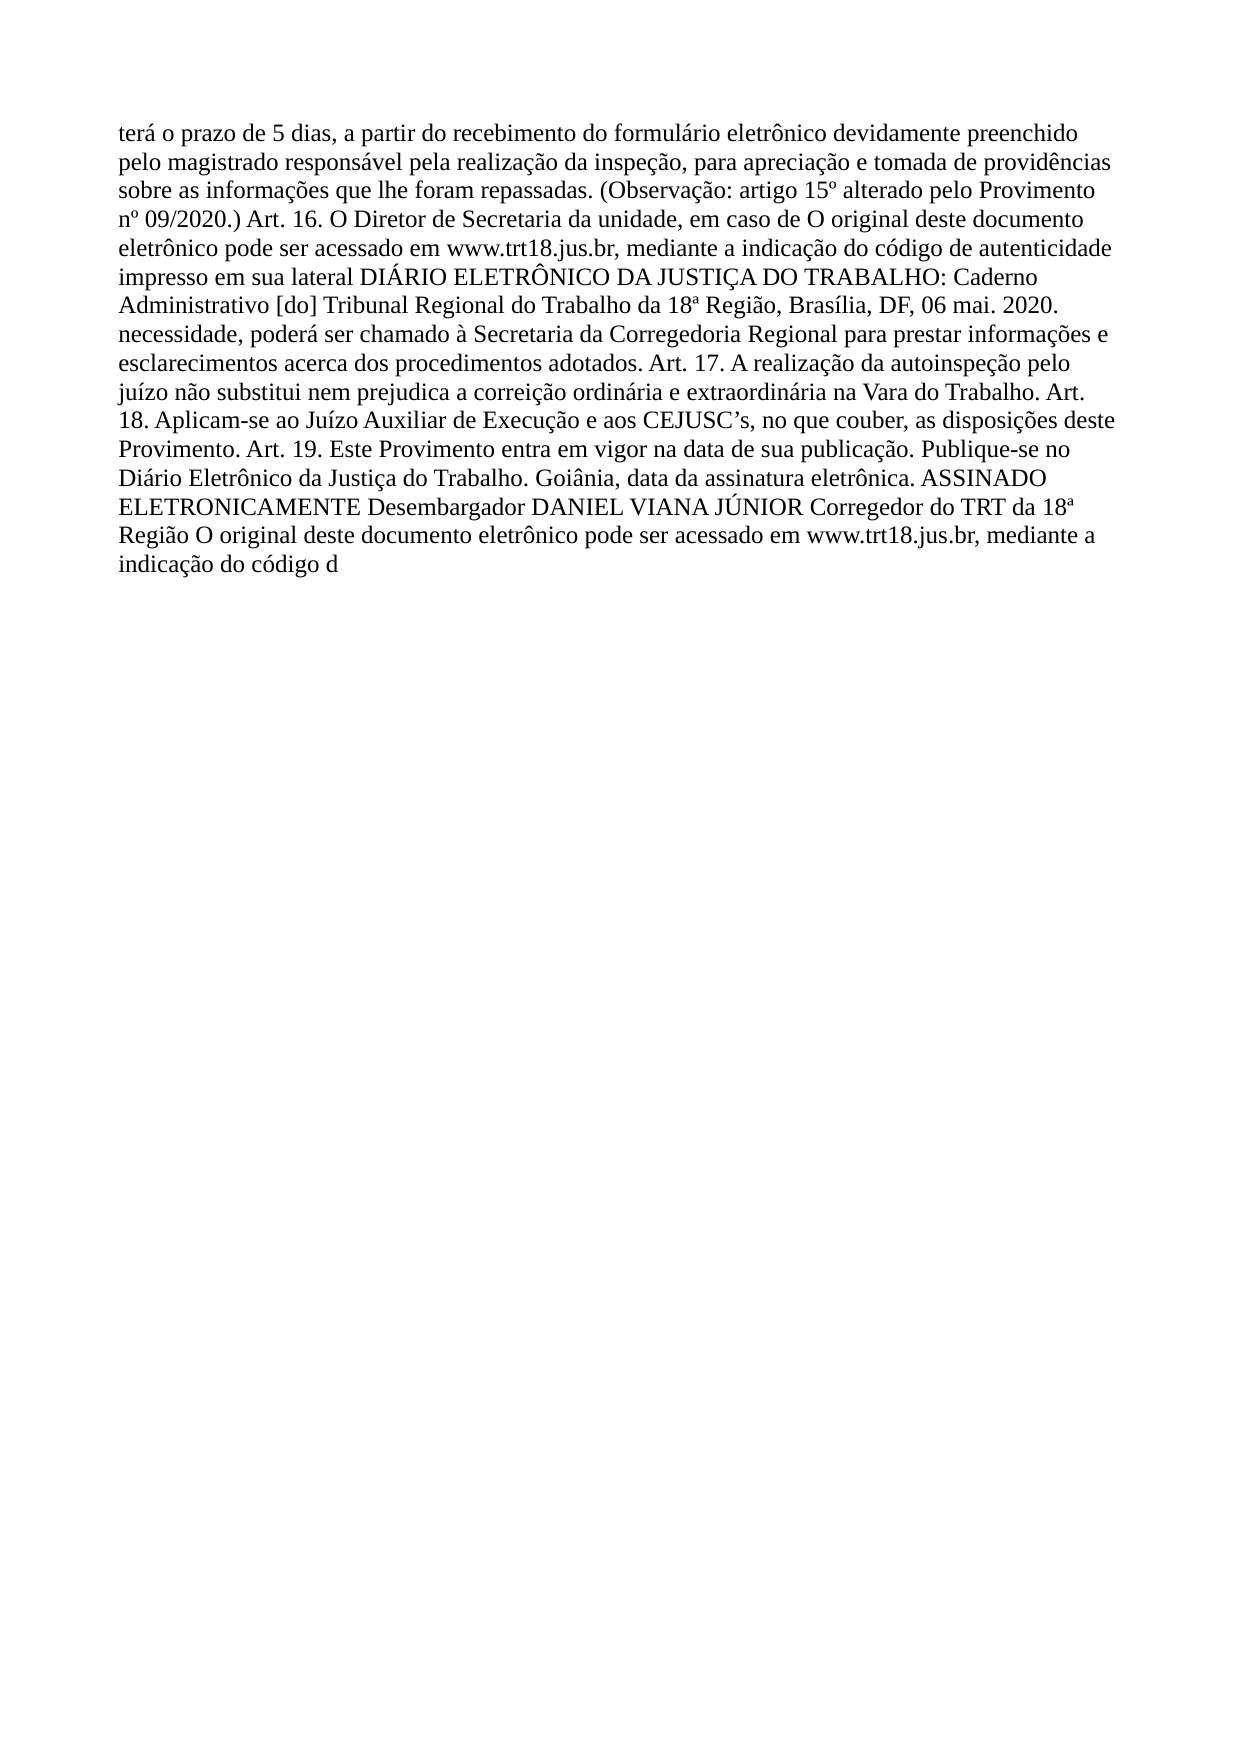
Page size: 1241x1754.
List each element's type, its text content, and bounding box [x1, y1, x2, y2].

text terá o prazo de 5 dias, a partir do recebimento do formulário eletrônico devidamente preenchido pelo magistrado responsável pela realização da inspeção, para apreciação e tomada de providências sobre as informações que lhe foram repassadas. (Observação: artigo 15º alterado pelo Provimento nº 09/2020.) Art. 16. O Diretor de Secretaria da unidade, em caso de O original deste documento eletrônico pode ser acessado em www.trt18.jus.br, mediante a indicação do código de autenticidade impresso em sua lateral DIÁRIO ELETRÔNICO DA JUSTIÇA DO TRABALHO: Caderno Administrativo [do] Tribunal Regional do Trabalho da 18ª Região, Brasília, DF, 06 mai. 2020. necessidade, poderá ser chamado à Secretaria da Corregedoria Regional para prestar informações e esclarecimentos acerca dos procedimentos adotados. Art. 17. A realização da autoinspeção pelo juízo não substitui nem prejudica a correição ordinária e extraordinária na Vara do Trabalho. Art. 18. Aplicam-se ao Juízo Auxiliar de Execução e aos CEJUSC’s, no que couber, as disposições deste Provimento. Art. 19. Este Provimento entra em vigor na data de sua publicação. Publique-se no Diário Eletrônico da Justiça do Trabalho. Goiânia, data da assinatura eletrônica. ASSINADO ELETRONICAMENTE Desembargador DANIEL VIANA JÚNIOR Corregedor do TRT da 18ª Região O original deste documento eletrônico pode ser acessado em www.trt18.jus.br, mediante a indicação do código d [118, 118, 1122, 578]
